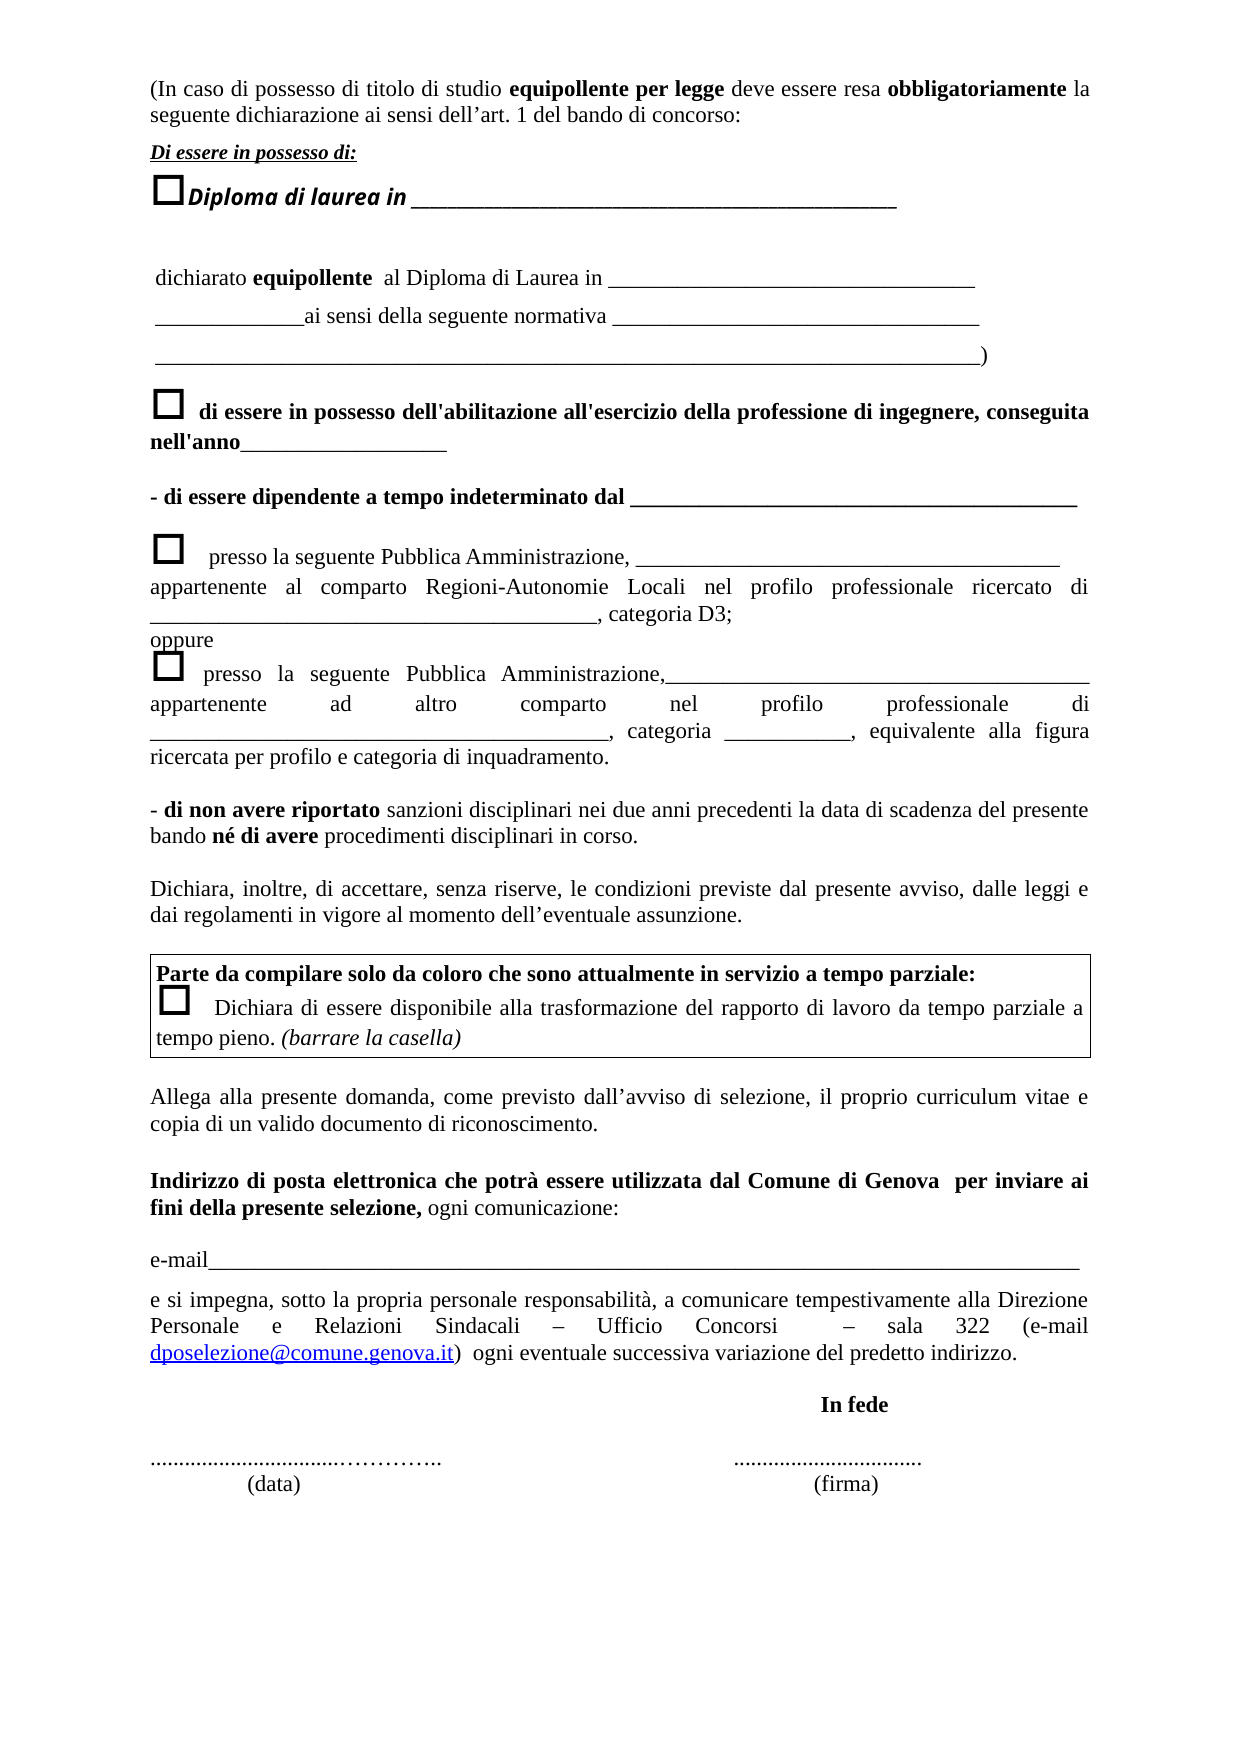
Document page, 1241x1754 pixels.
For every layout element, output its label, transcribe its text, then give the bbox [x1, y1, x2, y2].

text Diploma di laurea in _____________________________________________________ [150, 177, 1090, 215]
text dichiarato equipollente al Diploma di Laurea in ________________________________ [150, 264, 1090, 290]
text Allega alla presente domanda, come previsto dall’avviso di selezione, il proprio curriculum vitae e copia di un valido documento di riconoscimento. [150, 1083, 1090, 1136]
text (In caso di possesso di titolo di studio equipollente per legge deve essere resa obbligatoriamente la seguente dichiarazione ai sensi dell’art. 1 del bando di concorso: [150, 75, 1090, 128]
text  presso la seguente Pubblica Amministrazione,_____________________________________ appartenente ad altro comparto nel profilo professionale di ________________________________________, categoria ___________, equivalente alla figura ricercata per profilo e categoria di inquadramento. [150, 652, 1090, 769]
text (data) (firma) [150, 1470, 1090, 1497]
text - di essere dipendente a tempo indeterminato dal _______________________________________ [150, 483, 1090, 509]
text e si impegna, sotto la propria personale responsabilità, a comunicare tempestivamente alla Direzione Personale e Relazioni Sindacali – Ufficio Concorsi – sala 322 (e-mail dposelezione@comune.genova.it) ogni eventuale successiva variazione del predetto indirizzo. [150, 1286, 1090, 1365]
text In fede [150, 1391, 1090, 1418]
text presso la seguente Pubblica Amministrazione, _____________________________________ [150, 535, 1090, 573]
text oppure [150, 626, 1090, 652]
text e-mail____________________________________________________________________________ [150, 1246, 1090, 1273]
text - di non avere riportato sanzioni disciplinari nei due anni precedenti la data di scadenza del presente bando né di avere procedimenti disciplinari in corso. [150, 796, 1090, 848]
text _____________ai sensi della seguente normativa ________________________________ [150, 303, 1090, 329]
text Dichiara, inoltre, di accettare, senza riserve, le condizioni previste dal presente avviso, dalle leggi e dai regolamenti in vigore al momento dell’eventuale assunzione. [150, 875, 1090, 927]
text .................................………….. ................................. [150, 1418, 1090, 1470]
table_header Parte da compilare solo da coloro che sono attualmente in servizio a tempo parziale: Dichiara di essere disponibile alla trasformazione del rapporto di lavoro da tempo parziale a tempo pieno. (barrare la casella) [151, 955, 1090, 1056]
text appartenente al comparto Regioni-Autonomie Locali nel profilo professionale ricercato di _______________________________________, categoria D3; [150, 573, 1090, 626]
text  di essere in possesso dell'abilitazione all'esercizio della professione di ingegnere, conseguita nell'anno__________________ [150, 380, 1090, 455]
text Indirizzo di posta elettronica che potrà essere utilizzata dal Comune di Genova per inviare ai fini della presente selezione, ogni comunicazione: [150, 1167, 1090, 1220]
text ________________________________________________________________________) [150, 341, 1090, 368]
text Di essere in possesso di: [150, 140, 1090, 164]
